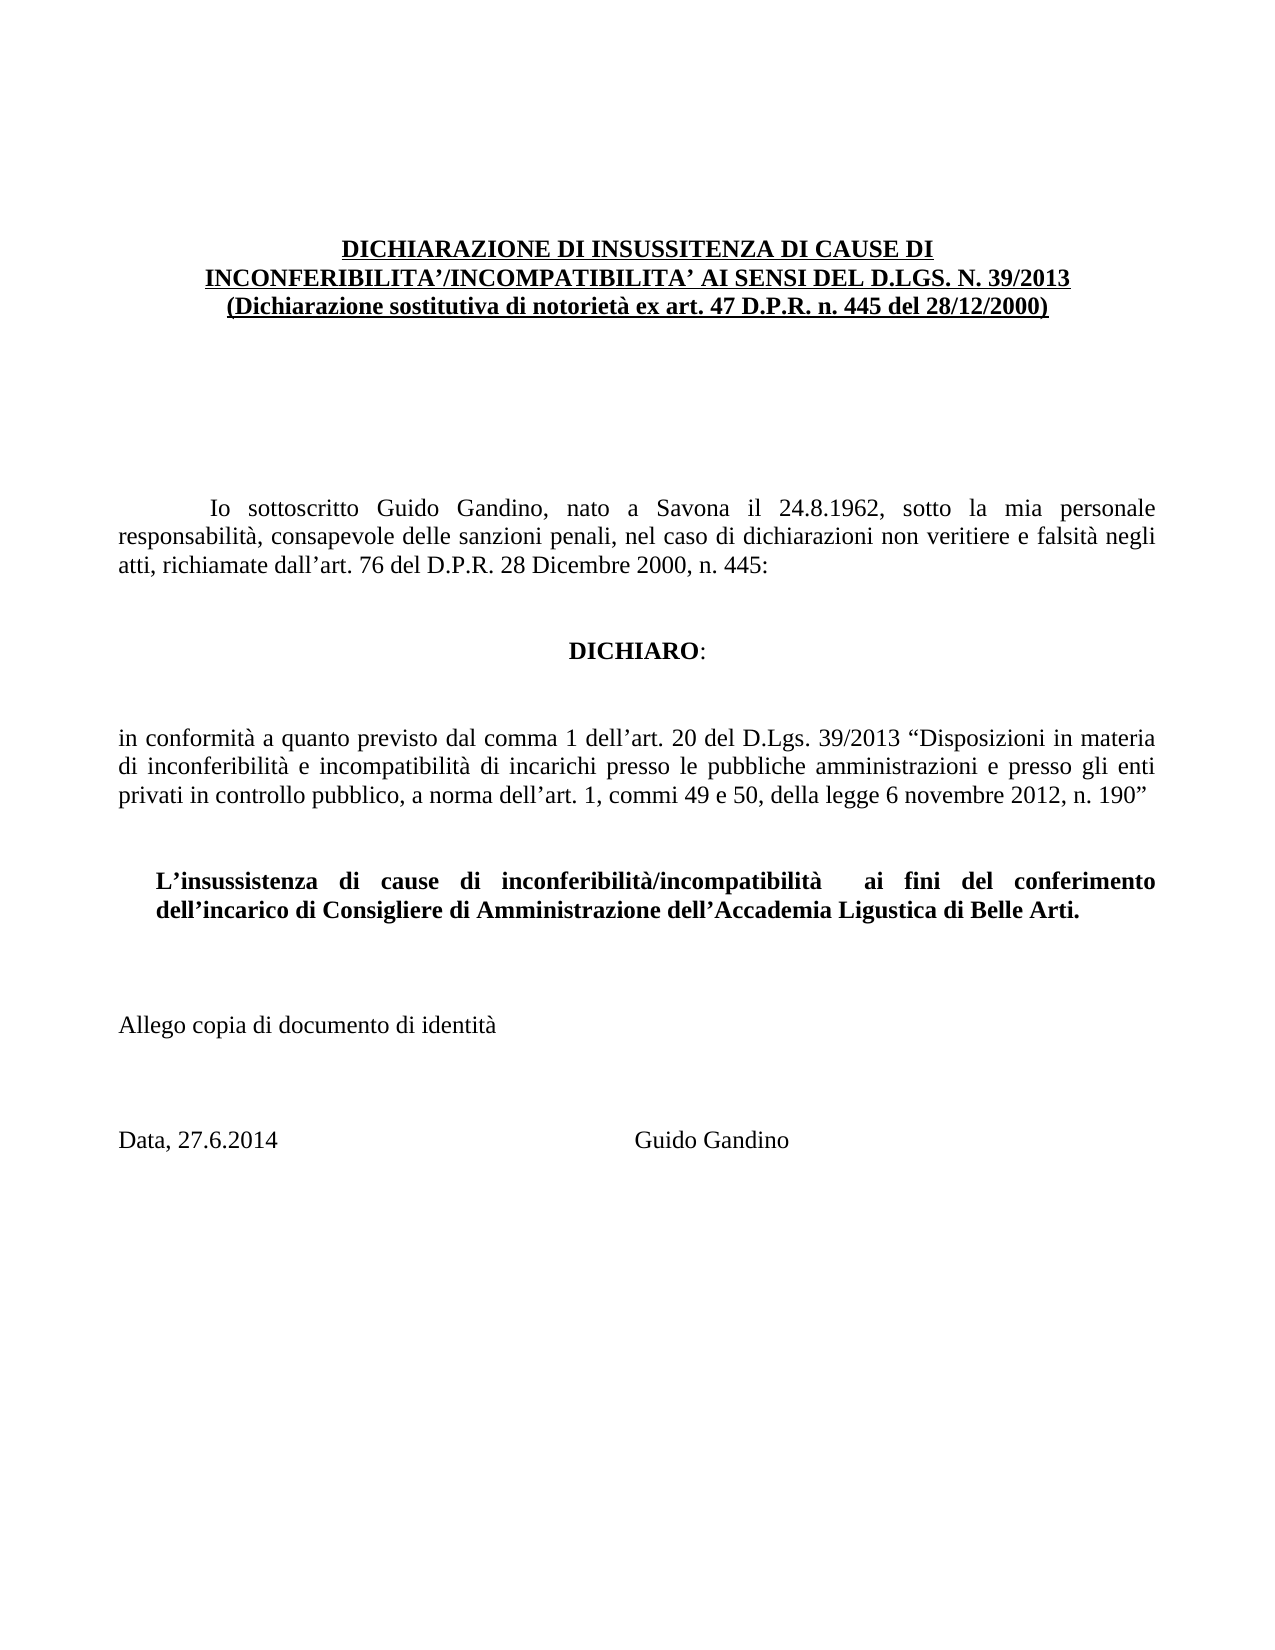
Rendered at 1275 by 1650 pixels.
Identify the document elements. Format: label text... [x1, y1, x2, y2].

text in conformità a quanto previsto dal comma 1 dell’art. 20 del D.Lgs. 39/2013 “Disposizioni in materia di inconferibilità e incompatibilità di incarichi presso le pubbliche amministrazioni e presso gli enti privati in controllo pubblico, a norma dell’art. 1, commi 49 e 50, della legge 6 novembre 2012, n. 190” [118, 723, 1157, 809]
text Io sottoscritto Guido Gandino, nato a Savona il 24.8.1962, sotto la mia personale responsabilità, consapevole delle sanzioni penali, nel caso di dichiarazioni non veritiere e falsità negli atti, richiamate dall’art. 76 del D.P.R. 28 Dicembre 2000, n. 445: [118, 493, 1157, 579]
text DICHIARO: [118, 636, 1157, 665]
text L’insussistenza di cause di inconferibilità/incompatibilità ai fini del conferimento dell’incarico di Consigliere di Amministrazione dell’Accademia Ligustica di Belle Arti. [156, 866, 1157, 924]
text (Dichiarazione sostitutiva di notorietà ex art. 47 D.P.R. n. 445 del 28/12/2000) [118, 291, 1157, 320]
text DICHIARAZIONE DI INSUSSITENZA DI CAUSE DI INCONFERIBILITA’/INCOMPATIBILITA’ AI SENSI DEL D.LGS. N. 39/2013 [118, 234, 1157, 291]
text Data, 27.6.2014 Guido Gandino [118, 1125, 1157, 1154]
text Allego copia di documento di identità [118, 1010, 1157, 1039]
